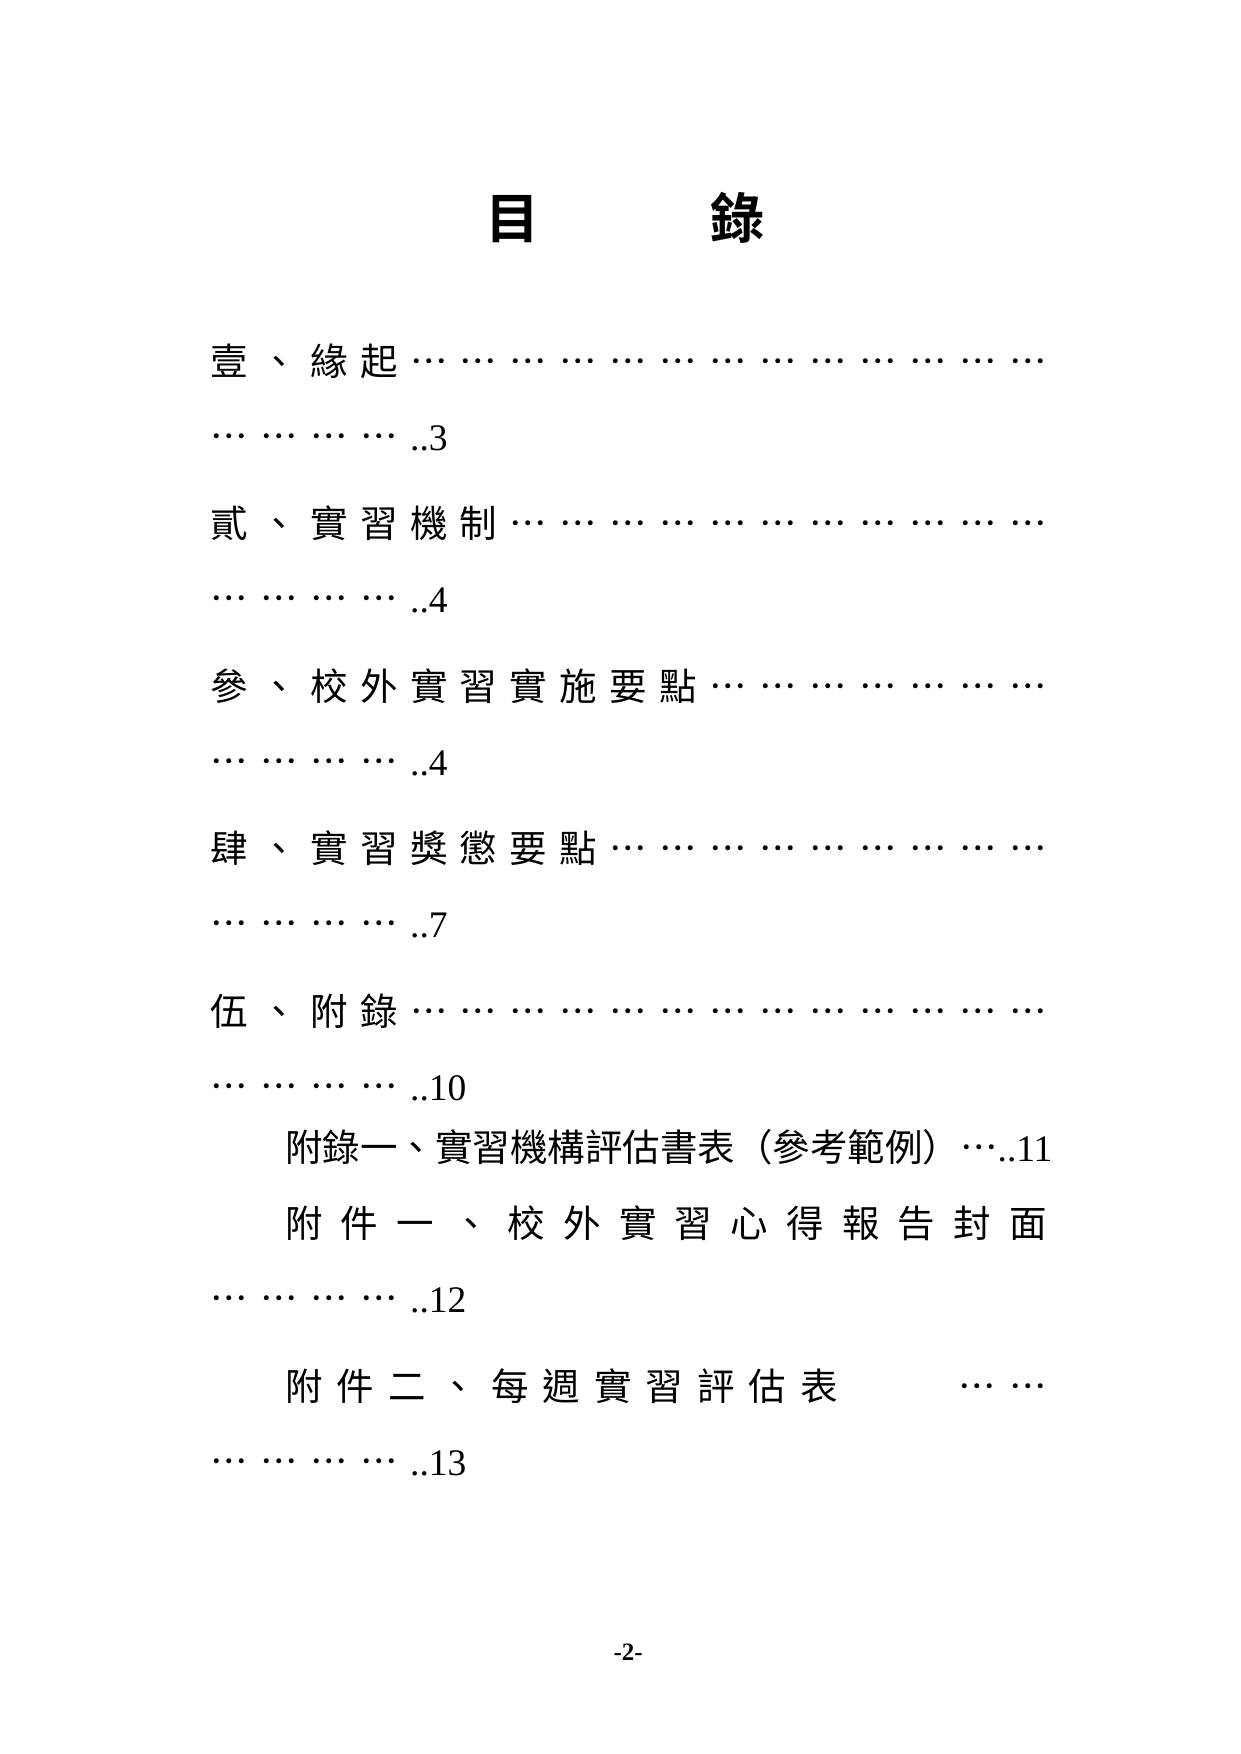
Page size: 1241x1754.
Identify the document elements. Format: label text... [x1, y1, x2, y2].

text 目 錄 [210, 158, 1060, 271]
text 貳、實習機制………………………………………..4 [210, 483, 1060, 633]
text 附錄一、實習機構評估書表（參考範例）…..11 [210, 1121, 1060, 1171]
text 肆、實習獎懲要點…………………………………..7 [210, 808, 1060, 958]
text 壹、緣起……………………………………………..3 [210, 321, 1060, 471]
text 附件二、每週實習評估表 ………………..13 [210, 1346, 1060, 1496]
text 附件一、校外實習心得報告封面 …………..12 [210, 1183, 1060, 1333]
text 伍、附錄……………………………………………..10 [210, 971, 1060, 1121]
text 參、校外實習實施要點……………………………..4 [210, 646, 1060, 796]
